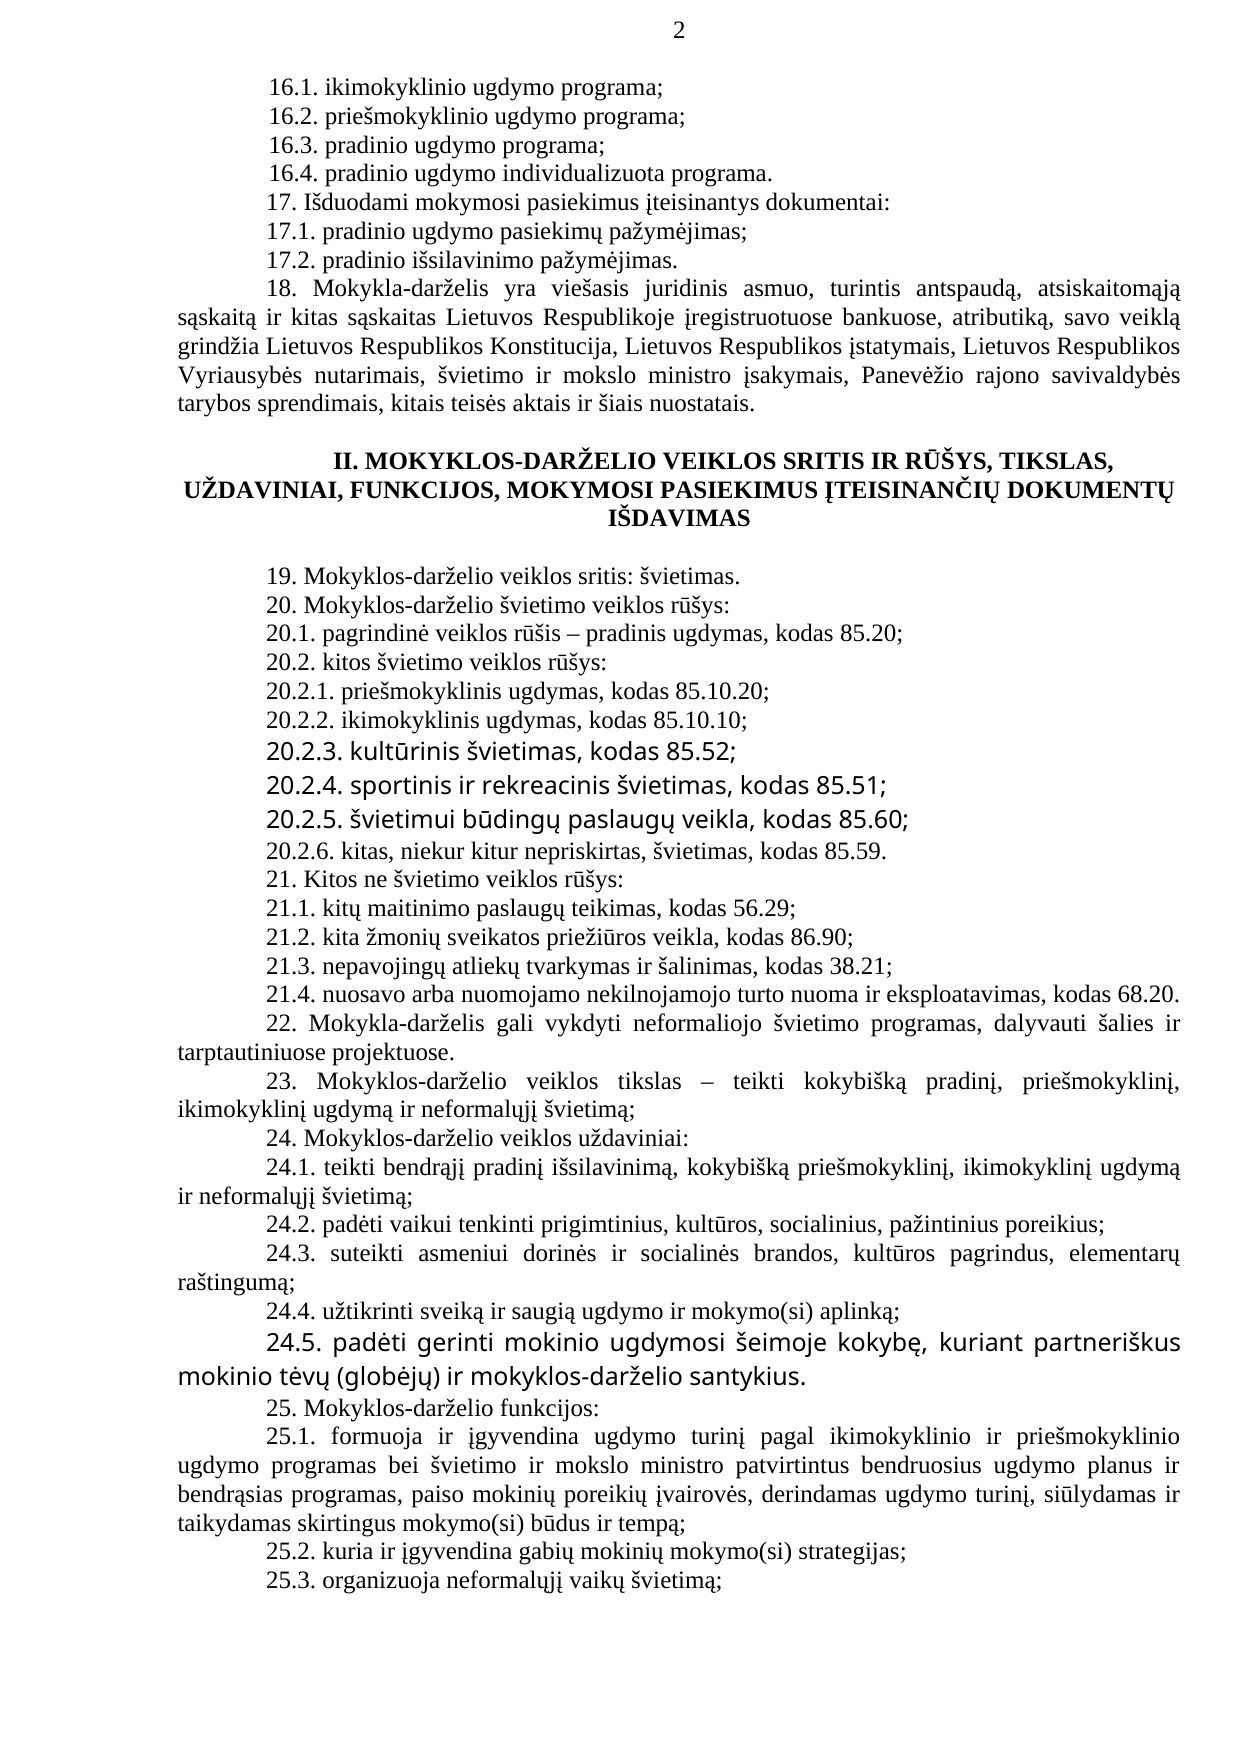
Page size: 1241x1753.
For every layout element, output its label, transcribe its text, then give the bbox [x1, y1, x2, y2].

text 20.2.4. sportinis ir rekreacinis švietimas, kodas 85.51; [177, 768, 1181, 802]
text 18. Mokykla-darželis yra viešasis juridinis asmuo, turintis antspaudą, atsiskaitomąją sąskaitą ir kitas sąskaitas Lietuvos Respublikoje įregistruotuose bankuose, atributiką, savo veiklą grindžia Lietuvos Respublikos Konstitucija, Lietuvos Respublikos įstatymais, Lietuvos Respublikos Vyriausybės nutarimais, švietimo ir mokslo ministro įsakymais, Panevėžio rajono savivaldybės tarybos sprendimais, kitais teisės aktais ir šiais nuostatais. [177, 273, 1181, 417]
text 24. Mokyklos-darželio veiklos uždaviniai: [177, 1123, 1181, 1152]
text 24.5. padėti gerinti mokinio ugdymosi šeimoje kokybę, kuriant partneriškus mokinio tėvų (globėjų) ir mokyklos-darželio santykius. [177, 1324, 1181, 1393]
text 16.3. pradinio ugdymo programa; [179, 130, 1181, 158]
text 20.1. pagrindinė veiklos rūšis – pradinis ugdymas, kodas 85.20; [177, 618, 1181, 647]
text 17.2. pradinio išsilavinimo pažymėjimas. [177, 245, 1181, 273]
text 24.3. suteikti asmeniui dorinės ir socialinės brandos, kultūros pagrindus, elementarų raštingumą; [177, 1238, 1181, 1296]
text 23. Mokyklos-darželio veiklos tikslas – teikti kokybišką pradinį, priešmokyklinį, ikimokyklinį ugdymą ir neformalųjį švietimą; [177, 1066, 1181, 1123]
text 16.1. ikimokyklinio ugdymo programa; [179, 72, 1181, 101]
text 16.4. pradinio ugdymo individualizuota programa. [179, 158, 1181, 187]
text 25.2. kuria ir įgyvendina gabių mokinių mokymo(si) strategijas; [177, 1536, 1181, 1565]
text 17.1. pradinio ugdymo pasiekimų pažymėjimas; [177, 216, 1181, 245]
text 22. Mokykla-darželis gali vykdyti neformaliojo švietimo programas, dalyvauti šalies ir tarptautiniuose projektuose. [177, 1008, 1181, 1066]
text 20.2.6. kitas, niekur kitur nepriskirtas, švietimas, kodas 85.59. [177, 836, 1181, 864]
text II. MOKYKLOS-DARŽELIO VEIKLOS SRITIS IR RŪŠYS, TIKSLAS, UŽDAVINIAI, FUNKCIJOS, MOKYMOSI PASIEKIMUS ĮTEISINANČIŲ DOKUMENTŲ IŠDAVIMAS [177, 446, 1181, 532]
text 21.4. nuosavo arba nuomojamo nekilnojamojo turto nuoma ir eksploatavimas, kodas 68.20. [177, 979, 1181, 1008]
text 25. Mokyklos-darželio funkcijos: [177, 1393, 1181, 1421]
text 21. Kitos ne švietimo veiklos rūšys: [177, 864, 1181, 893]
text 24.2. padėti vaikui tenkinti prigimtinius, kultūros, socialinius, pažintinius poreikius; [177, 1209, 1181, 1238]
text 20.2.5. švietimui būdingų paslaugų veikla, kodas 85.60; [177, 802, 1181, 836]
text 20. Mokyklos-darželio švietimo veiklos rūšys: [177, 590, 1181, 618]
text 16.2. priešmokyklinio ugdymo programa; [179, 101, 1181, 130]
text 24.4. užtikrinti sveiką ir saugią ugdymo ir mokymo(si) aplinką; [177, 1296, 1181, 1324]
text 24.1. teikti bendrąjį pradinį išsilavinimą, kokybišką priešmokyklinį, ikimokyklinį ugdymą ir neformalųjį švietimą; [177, 1152, 1181, 1209]
text 21.3. nepavojingų atliekų tvarkymas ir šalinimas, kodas 38.21; [177, 951, 1181, 979]
text 20.2.3. kultūrinis švietimas, kodas 85.52; [177, 733, 1181, 768]
text 25.1. formuoja ir įgyvendina ugdymo turinį pagal ikimokyklinio ir priešmokyklinio ugdymo programas bei švietimo ir mokslo ministro patvirtintus bendruosius ugdymo planus ir bendrąsias programas, paiso mokinių poreikių įvairovės, derindamas ugdymo turinį, siūlydamas ir taikydamas skirtingus mokymo(si) būdus ir tempą; [177, 1421, 1181, 1536]
text 21.1. kitų maitinimo paslaugų teikimas, kodas 56.29; [177, 893, 1181, 922]
text 19. Mokyklos-darželio veiklos sritis: švietimas. [177, 561, 1181, 590]
text 17. Išduodami mokymosi pasiekimus įteisinantys dokumentai: [177, 187, 1181, 216]
text 20.2.1. priešmokyklinis ugdymas, kodas 85.10.20; [177, 676, 1181, 705]
text 21.2. kita žmonių sveikatos priežiūros veikla, kodas 86.90; [177, 922, 1181, 951]
text 20.2.2. ikimokyklinis ugdymas, kodas 85.10.10; [177, 705, 1181, 733]
text 25.3. organizuoja neformalųjį vaikų švietimą; [177, 1565, 1181, 1594]
text 20.2. kitos švietimo veiklos rūšys: [177, 647, 1181, 676]
